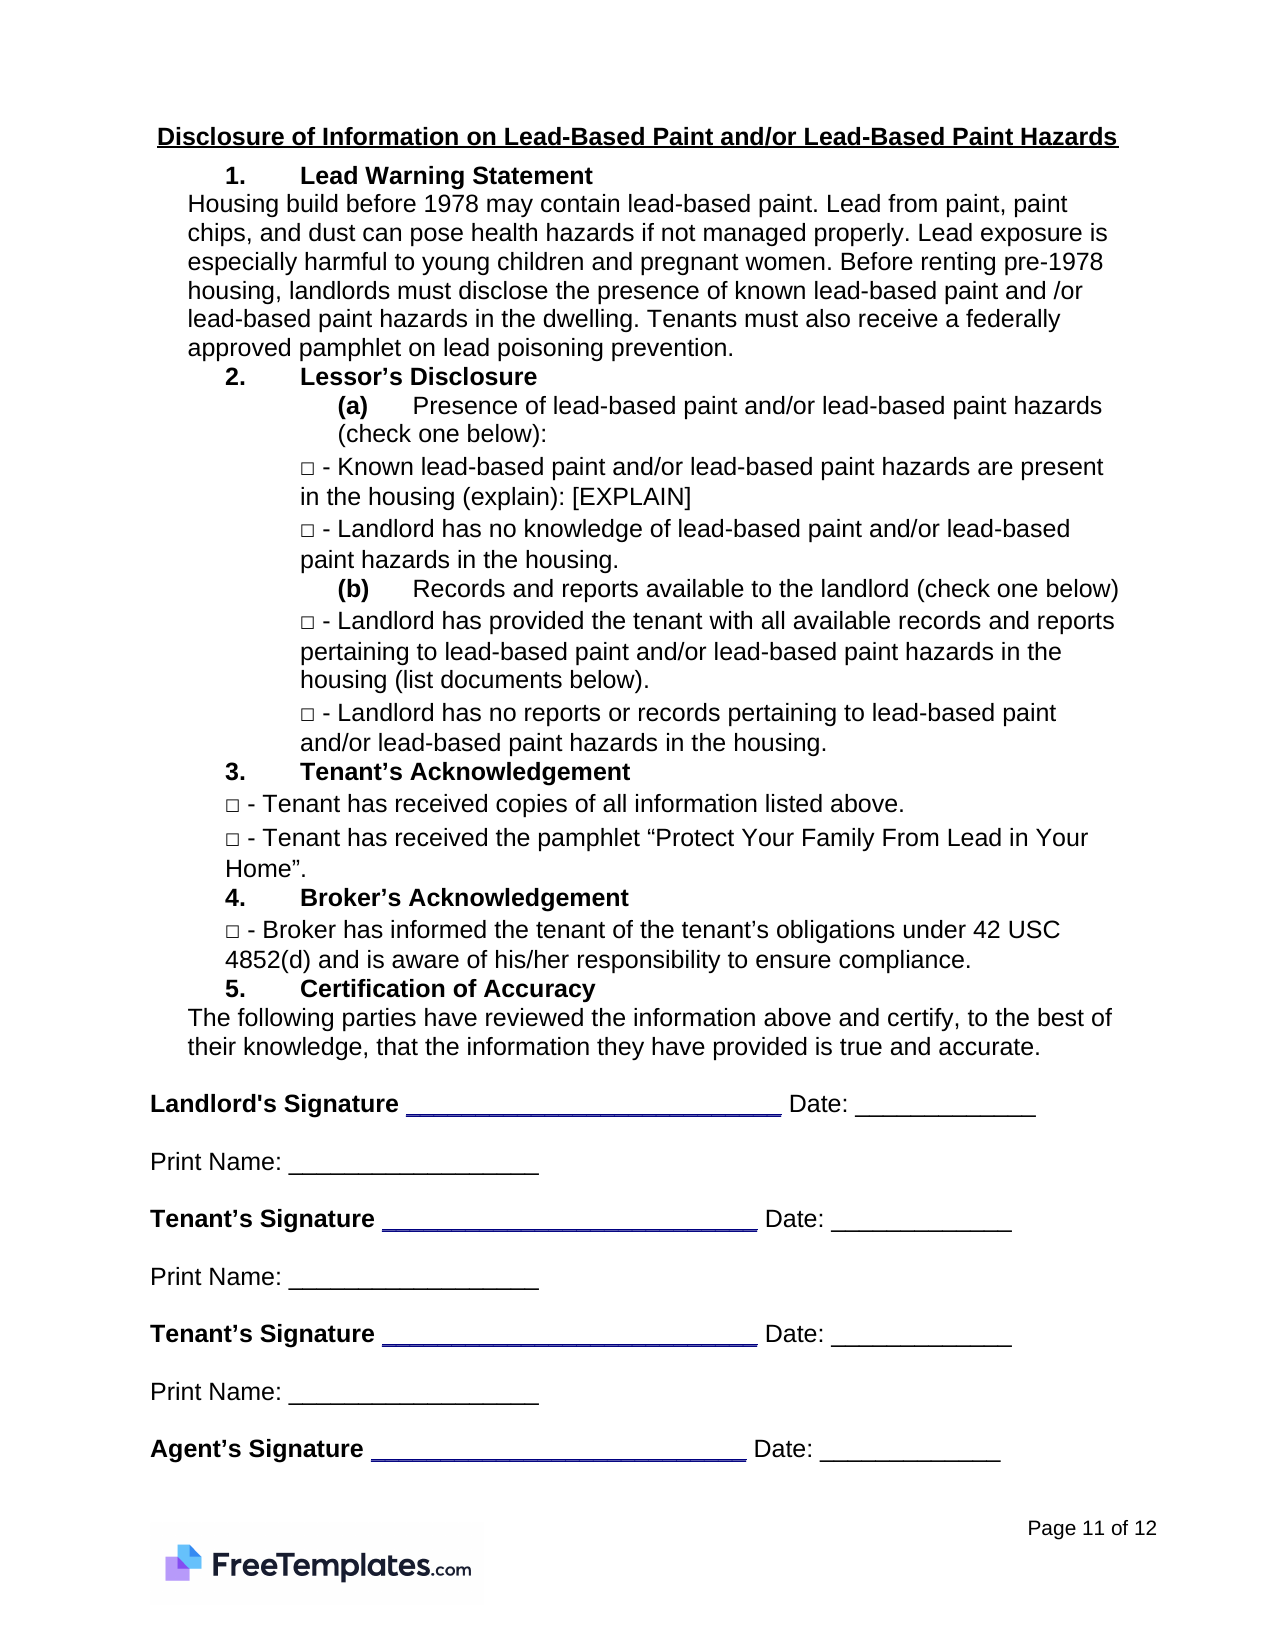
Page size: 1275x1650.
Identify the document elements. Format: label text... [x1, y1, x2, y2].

list Tenant’s Acknowledgement [225, 757, 1125, 786]
subtitle Disclosure of Information on Lead-Based Paint and/or Lead-Based Paint Hazards [150, 122, 1125, 150]
text The following parties have reviewed the information above and certify, to the best of their knowledge, that the information they have provided is true and accurate. [187, 1003, 1125, 1060]
list Broker’s Acknowledgement [225, 883, 1125, 911]
list Lead Warning Statement [225, 161, 1125, 189]
text ☐ - Known lead-based paint and/or lead-based paint hazards are present in the housing (explain): [EXPLAIN] [300, 448, 1125, 511]
text ☐ - Landlord has no knowledge of lead-based paint and/or lead-based paint hazards in the housing. [300, 511, 1125, 574]
list Certification of Accuracy [225, 974, 1125, 1003]
text Tenant’s Signature ___________________________ Date: _____________ [150, 1204, 1125, 1233]
text Tenant’s Signature ___________________________ Date: _____________ [150, 1319, 1125, 1348]
text ☐ - Landlord has no reports or records pertaining to lead-based paint and/or lead-based paint hazards in the housing. [300, 694, 1125, 757]
text Print Name: __________________ [150, 1147, 1125, 1175]
text ☐ - Tenant has received the pamphlet “Protect Your Family From Lead in Your Home”. [225, 820, 1125, 883]
text ☐ - Tenant has received copies of all information listed above. [225, 786, 1125, 820]
text Agent’s Signature ___________________________ Date: _____________ [150, 1434, 1125, 1463]
list Lessor’s Disclosure [225, 362, 1125, 391]
text ☐ - Broker has informed the tenant of the tenant’s obligations under 42 USC 4852(d) and is aware of his/her responsibility to ensure compliance. [225, 911, 1125, 974]
text Print Name: __________________ [150, 1262, 1125, 1290]
text ☐ - Landlord has provided the tenant with all available records and reports pertaining to lead-based paint and/or lead-based paint hazards in the housing (list documents below). [300, 603, 1125, 694]
list Presence of lead-based paint and/or lead-based paint hazards (check one below): [337, 391, 1125, 448]
text Landlord's Signature ___________________________ Date: _____________ [150, 1089, 1125, 1118]
list Records and reports available to the landlord (check one below) [337, 574, 1125, 603]
text Print Name: __________________ [150, 1377, 1125, 1405]
text Housing build before 1978 may contain lead-based paint. Lead from paint, paint chips, and dust can pose health hazards if not managed properly. Lead exposure is especially harmful to young children and pregnant women. Before renting pre-1978 housing, landlords must disclose the presence of known lead-based paint and /or lead-based paint hazards in the dwelling. Tenants must also receive a federally approved pamphlet on lead poisoning prevention. [187, 189, 1125, 362]
